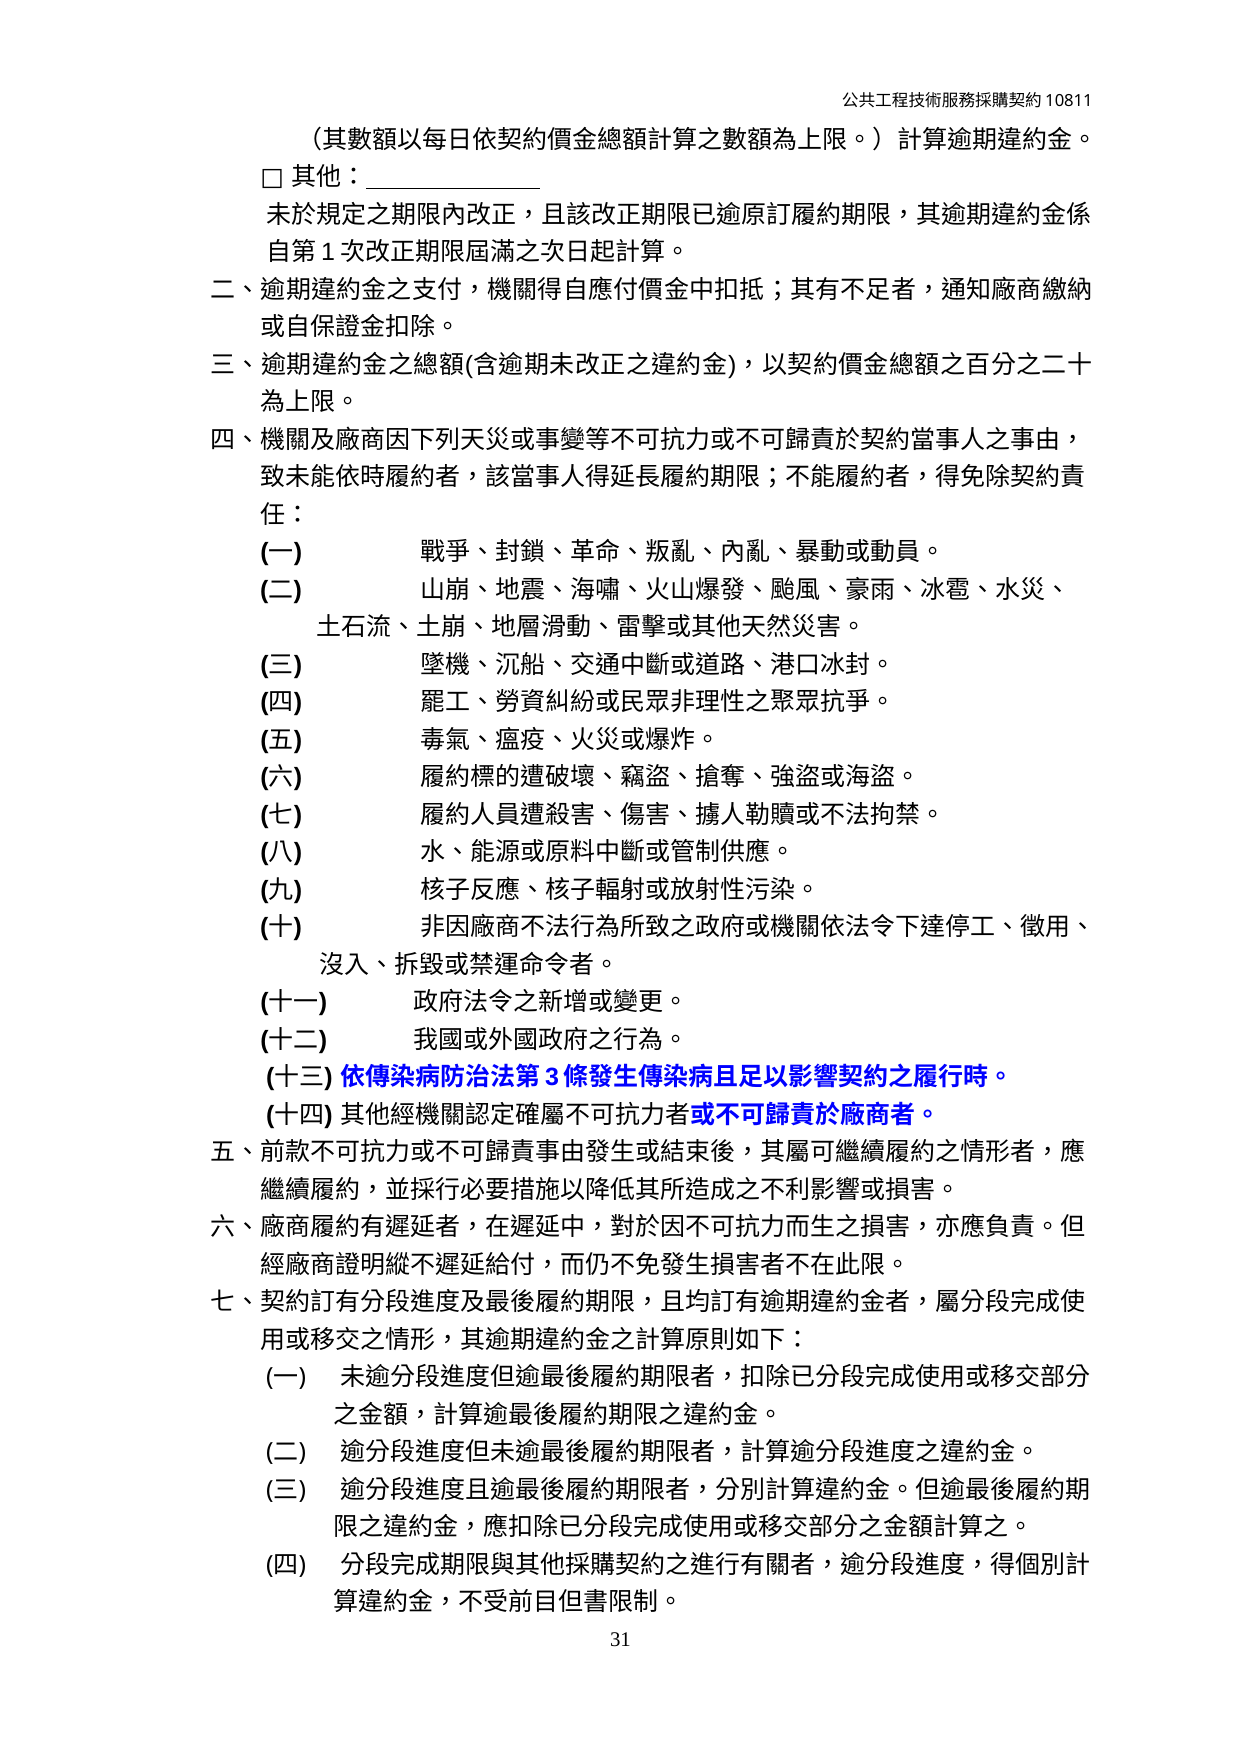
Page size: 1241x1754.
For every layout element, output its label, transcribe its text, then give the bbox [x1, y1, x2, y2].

list 罷工、勞資糾紛或民眾非理性之聚眾抗爭。 [260, 681, 1092, 718]
text □ 其他： [260, 156, 1092, 193]
list 其他經機關認定確屬不可抗力者或不可歸責於廠商者。 [266, 1093, 1092, 1131]
text 四、機關及廠商因下列天災或事變等不可抗力或不可歸責於契約當事人之事由，致未能依時履約者，該當事人得延長履約期限；不能履約者，得免除契約責任： [210, 418, 1092, 531]
text 五、前款不可抗力或不可歸責事由發生或結束後，其屬可繼續履約之情形者，應繼續履約，並採行必要措施以降低其所造成之不利影響或損害。 [210, 1131, 1092, 1206]
list 逾分段進度且逾最後履約期限者，分別計算違約金。但逾最後履約期限之違約金，應扣除已分段完成使用或移交部分之金額計算之。 [266, 1468, 1092, 1543]
list 逾分段進度但未逾最後履約期限者，計算逾分段進度之違約金。 [266, 1431, 1092, 1468]
list 戰爭、封鎖、革命、叛亂、內亂、暴動或動員。 [260, 531, 1092, 568]
text 七、契約訂有分段進度及最後履約期限，且均訂有逾期違約金者，屬分段完成使用或移交之情形，其逾期違約金之計算原則如下： [210, 1281, 1092, 1356]
list 履約人員遭殺害、傷害、擄人勒贖或不法拘禁。 [260, 793, 1092, 831]
text 三、逾期違約金之總額(含逾期未改正之違約金)，以契約價金總額之百分之二十為上限。 [210, 343, 1092, 418]
list 非因廠商不法行為所致之政府或機關依法令下達停工、徵用、沒入、拆毀或禁運命令者。 [260, 906, 1092, 981]
list 未逾分段進度但逾最後履約期限者，扣除已分段完成使用或移交部分之金額，計算逾最後履約期限之違約金。 [266, 1356, 1092, 1431]
text 未於規定之期限內改正，且該改正期限已逾原訂履約期限，其逾期違約金係自第1次改正期限屆滿之次日起計算。 [266, 193, 1092, 268]
list 政府法令之新增或變更。 [260, 981, 1092, 1018]
list 毒氣、瘟疫、火災或爆炸。 [260, 718, 1092, 756]
text 二、逾期違約金之支付，機關得自應付價金中扣抵；其有不足者，通知廠商繳納或自保證金扣除。 [210, 268, 1092, 343]
list 依傳染病防治法第3條發生傳染病且足以影響契約之履行時。 [266, 1056, 1092, 1093]
list 我國或外國政府之行為。 [260, 1018, 1092, 1056]
list 墜機、沉船、交通中斷或道路、港口冰封。 [260, 643, 1092, 681]
list 水、能源或原料中斷或管制供應。 [260, 831, 1092, 868]
list 履約標的遭破壞、竊盜、搶奪、強盜或海盜。 [260, 756, 1092, 793]
list 分段完成期限與其他採購契約之進行有關者，逾分段進度，得個別計算違約金，不受前目但書限制。 [266, 1543, 1092, 1618]
list 山崩、地震、海嘯、火山爆發、颱風、豪雨、冰雹、水災、土石流、土崩、地層滑動、雷擊或其他天然災害。 [260, 568, 1092, 643]
list 核子反應、核子輻射或放射性污染。 [260, 868, 1092, 906]
text □ 每日依□契約價金總額千分之一；□ 計算逾期違約金。但未完成履約/初驗或驗收有瑕疵之部分不影響其他已完成部分之使用者，得按未完成履約/初驗或驗收有瑕疵部分之契約價金，每日依其□千分之一；□ （其數額以每日依契約價金總額計算之數額為上限。）計算逾期違約金。 [260, 118, 1092, 156]
text 六、廠商履約有遲延者，在遲延中，對於因不可抗力而生之損害，亦應負責。但經廠商證明縱不遲延給付，而仍不免發生損害者不在此限。 [210, 1206, 1092, 1281]
